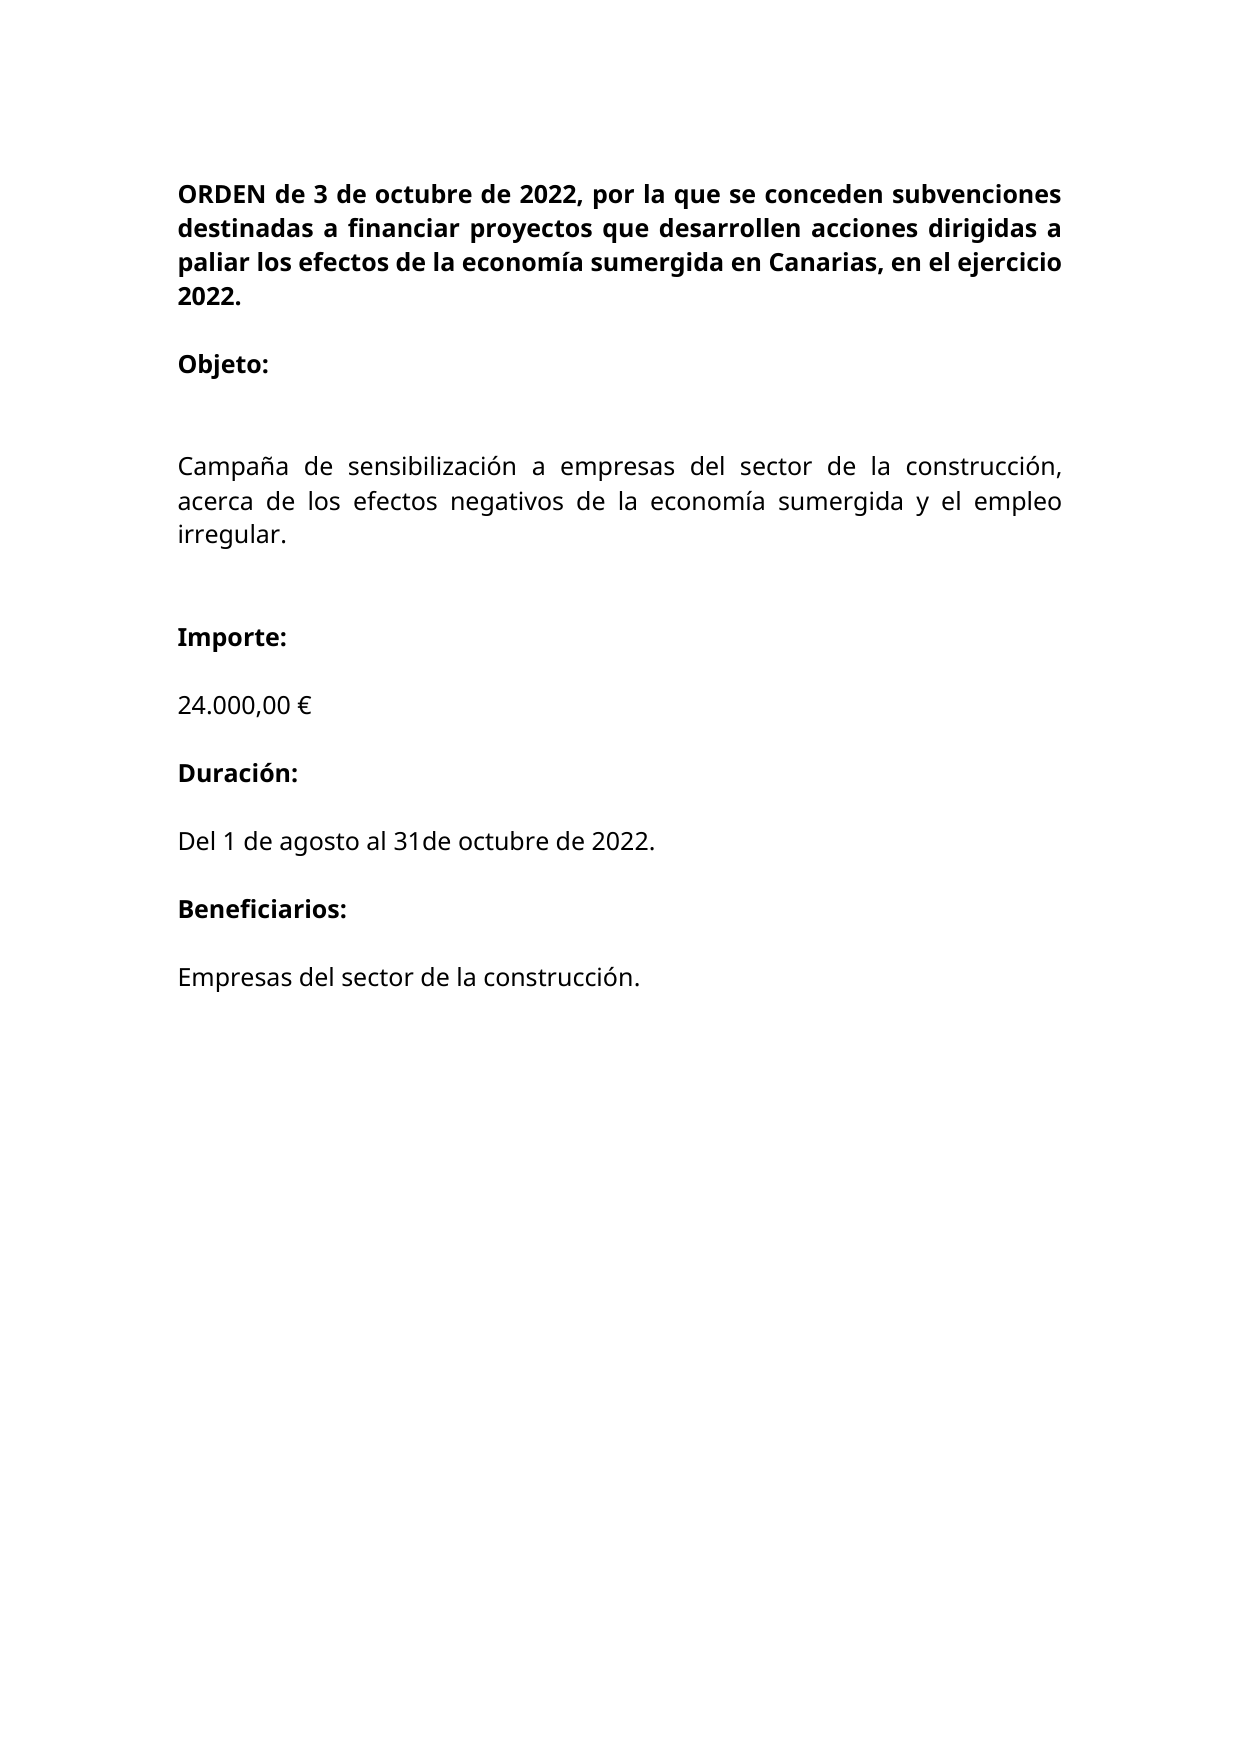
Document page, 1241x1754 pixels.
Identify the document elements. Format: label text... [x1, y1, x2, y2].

text Duración: [177, 756, 1063, 790]
text Del 1 de agosto al 31de octubre de 2022. [177, 824, 1063, 858]
text Campaña de sensibilización a empresas del sector de la construcción, acerca de los efectos negativos de la economía sumergida y el empleo irregular. [177, 449, 1063, 551]
text Empresas del sector de la construcción. [177, 960, 1063, 994]
text Importe: [177, 619, 1063, 653]
text Objeto: [177, 347, 1063, 381]
text 24.000,00 € [177, 687, 1063, 722]
text Beneficiarios: [177, 892, 1063, 926]
text ORDEN de 3 de octubre de 2022, por la que se conceden subvenciones destinadas a financiar proyectos que desarrollen acciones dirigidas a paliar los efectos de la economía sumergida en Canarias, en el ejercicio 2022. [177, 176, 1063, 313]
